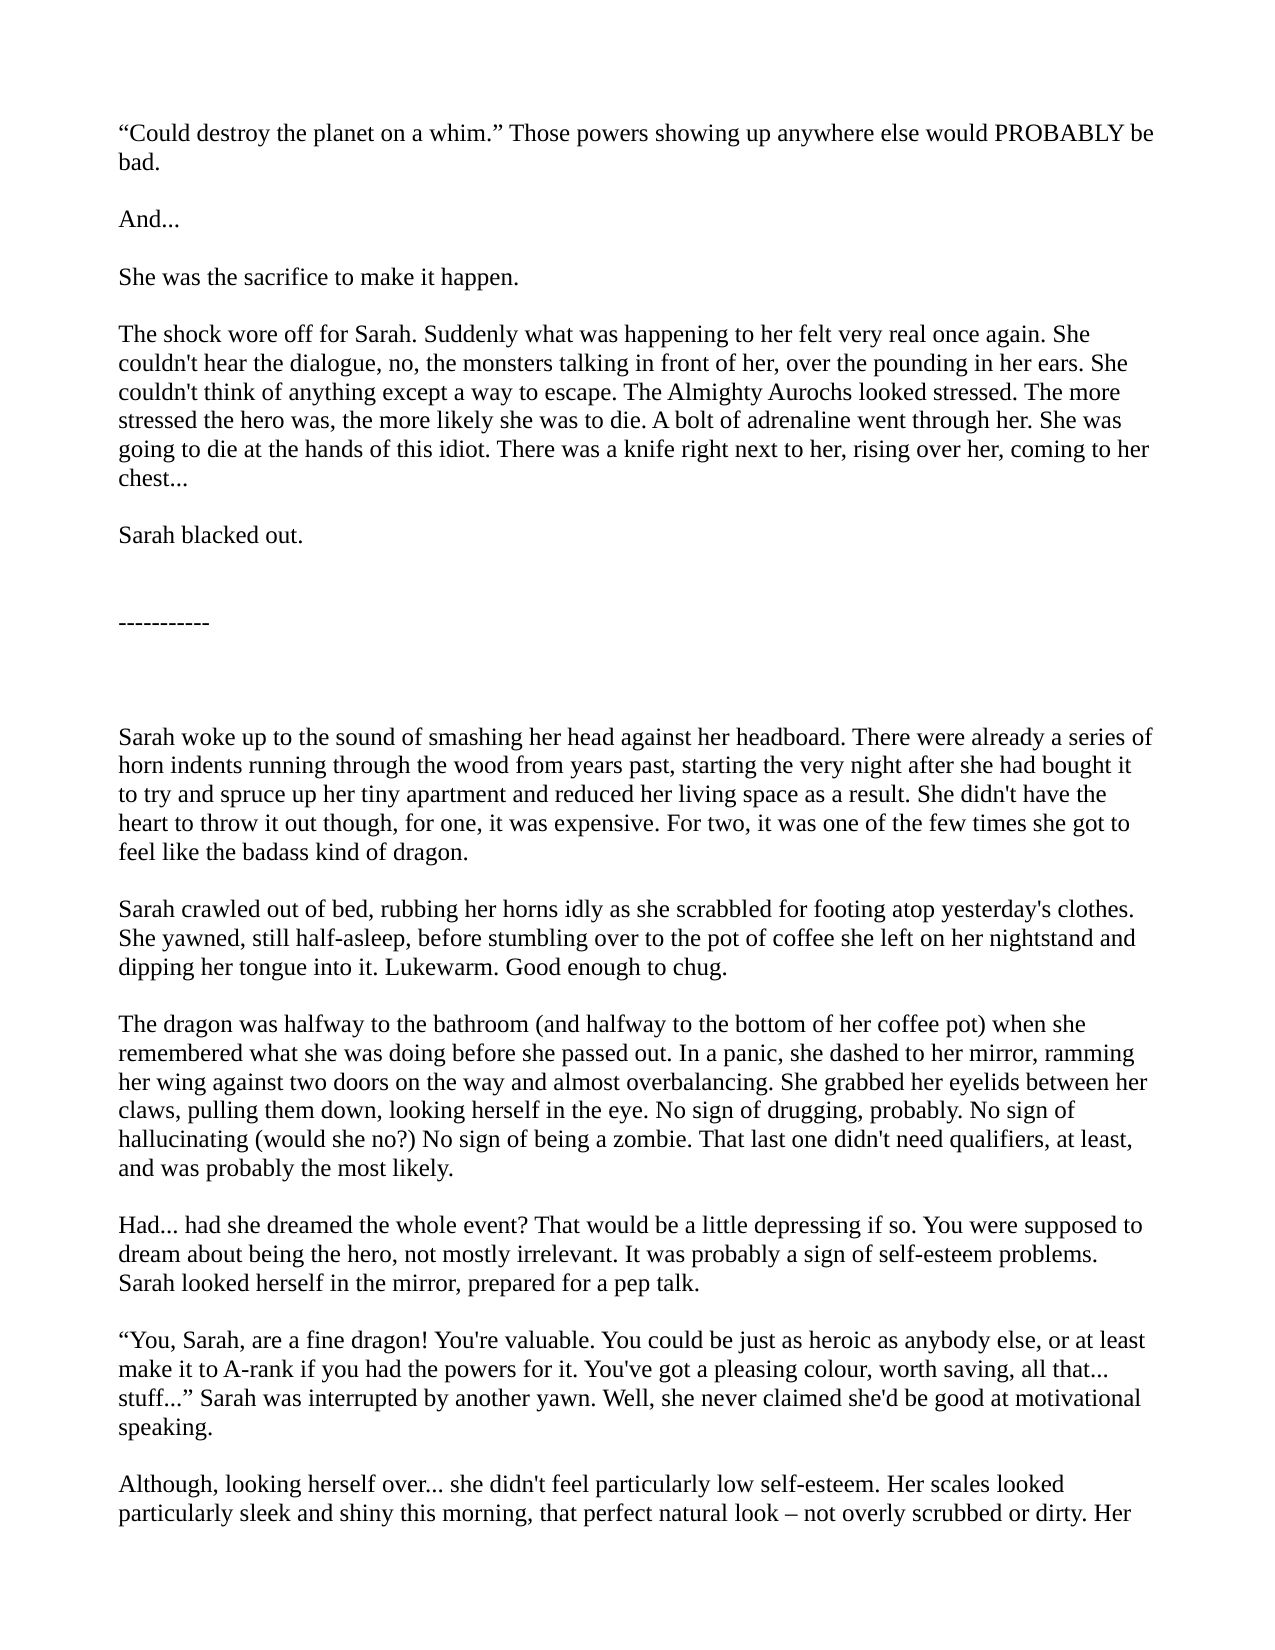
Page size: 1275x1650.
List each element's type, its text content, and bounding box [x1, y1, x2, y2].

text The dragon was halfway to the bathroom (and halfway to the bottom of her coffee pot) when she remembered what she was doing before she passed out. In a panic, she dashed to her mirror, ramming her wing against two doors on the way and almost overbalancing. She grabbed her eyelids between her claws, pulling them down, looking herself in the eye. No sign of drugging, probably. No sign of hallucinating (would she no?) No sign of being a zombie. That last one didn't need qualifiers, at least, and was probably the most likely. [118, 1009, 1157, 1182]
text The shock wore off for Sarah. Suddenly what was happening to her felt very real once again. She couldn't hear the dialogue, no, the monsters talking in front of her, over the pounding in her ears. She couldn't think of anything except a way to escape. The Almighty Aurochs looked stressed. The more stressed the hero was, the more likely she was to die. A bolt of adrenaline went through her. She was going to die at the hands of this idiot. There was a knife right next to her, rising over her, coming to her chest... [118, 319, 1157, 492]
text Although, looking herself over... she didn't feel particularly low self-esteem. Her scales looked particularly sleek and shiny this morning, that perfect natural look – not overly scrubbed or dirty. Her [118, 1469, 1157, 1527]
text “You, Sarah, are a fine dragon! You're valuable. You could be just as heroic as anybody else, or at least make it to A-rank if you had the powers for it. You've got a pleasing colour, worth saving, all that... stuff...” Sarah was interrupted by another yawn. Well, she never claimed she'd be good at motivational speaking. [118, 1326, 1157, 1441]
text ----------- [118, 607, 1157, 636]
text Sarah woke up to the sound of smashing her head against her headboard. There were already a series of horn indents running through the wood from years past, starting the very night after she had bought it to try and spruce up her tiny apartment and reduced her living space as a result. She didn't have the heart to throw it out though, for one, it was expensive. For two, it was one of the few times she got to feel like the badass kind of dragon. [118, 722, 1157, 866]
text Had... had she dreamed the whole event? That would be a little depressing if so. You were supposed to dream about being the hero, not mostly irrelevant. It was probably a sign of self-esteem problems. Sarah looked herself in the mirror, prepared for a pep talk. [118, 1211, 1157, 1297]
text Sarah crawled out of bed, rubbing her horns idly as she scrabbled for footing atop yesterday's clothes. She yawned, still half-asleep, before stumbling over to the pot of coffee she left on her nightstand and dipping her tongue into it. Lukewarm. Good enough to chug. [118, 894, 1157, 981]
text “Could destroy the planet on a whim.” Those powers showing up anywhere else would PROBABLY be bad. [118, 118, 1157, 176]
text She was the sacrifice to make it happen. [118, 262, 1157, 291]
text And... [118, 204, 1157, 233]
text Sarah blacked out. [118, 521, 1157, 549]
